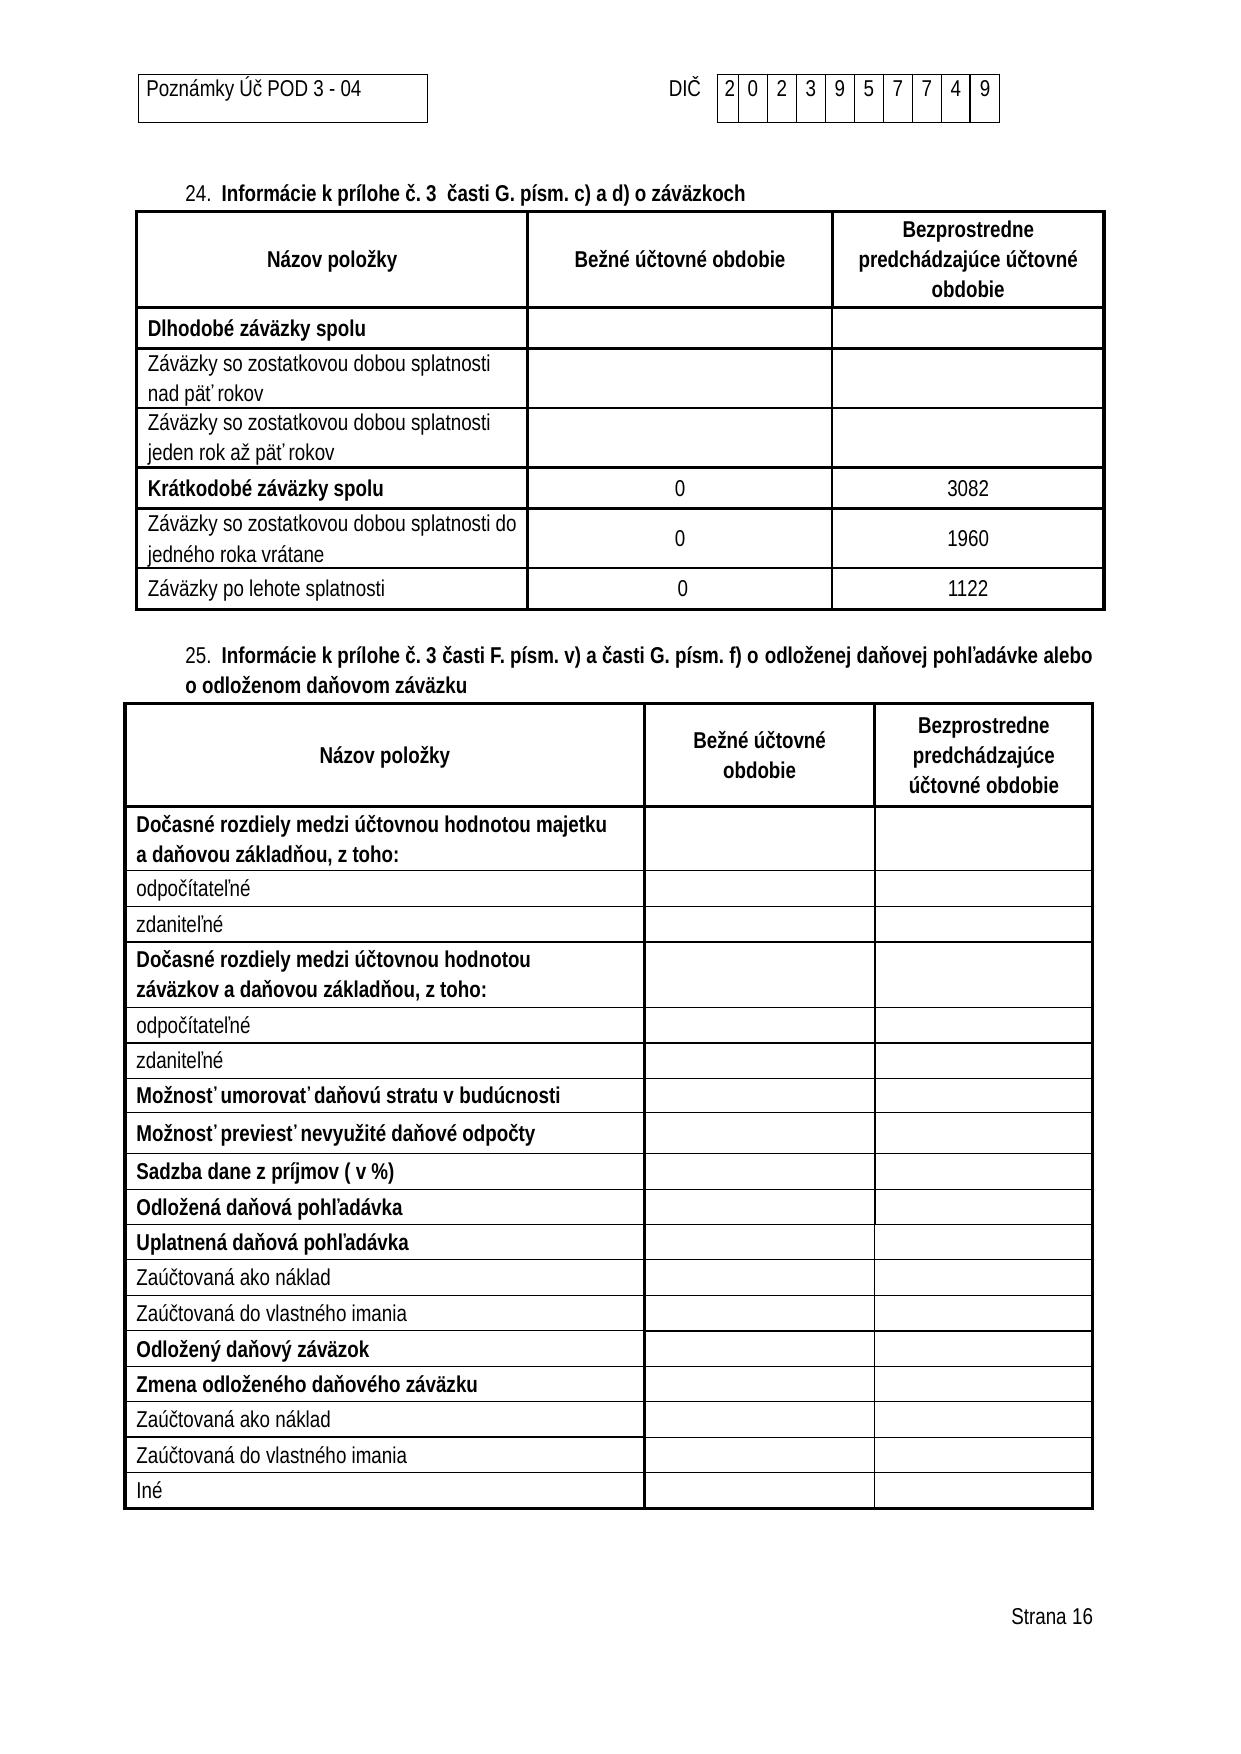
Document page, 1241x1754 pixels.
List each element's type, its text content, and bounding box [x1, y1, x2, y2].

table_cell [646, 1113, 874, 1153]
table_cell 0 [529, 469, 831, 507]
table_cell [646, 1154, 874, 1188]
table_header Názov položky [138, 213, 526, 306]
table_cell [646, 1367, 874, 1401]
table_cell [876, 871, 1091, 906]
table_cell [646, 1044, 874, 1077]
table_cell [529, 309, 831, 347]
table_cell 1122 [833, 569, 1102, 608]
table_cell Dočasné rozdiely medzi účtovnou hodnotou záväzkov a daňovou základňou, z toho: [127, 943, 643, 1007]
table_cell [876, 1079, 1091, 1112]
table_cell [875, 1296, 1091, 1330]
table_cell [875, 1402, 1091, 1436]
table_header Bezprostredne predchádzajúce účtovné obdobie [834, 213, 1102, 306]
table_cell Odložený daňový záväzok [127, 1331, 643, 1366]
table_cell odpočítateľné [127, 871, 643, 906]
table_cell Zaúčtovaná ako náklad [127, 1402, 643, 1436]
table_cell [876, 1154, 1091, 1188]
table_cell Dočasné rozdiely medzi účtovnou hodnotou majetku a daňovou základňou, z toho: [127, 808, 643, 870]
table_cell [646, 907, 874, 941]
table_cell [646, 1260, 874, 1295]
table_cell Záväzky po lehote splatnosti [138, 569, 526, 608]
table_cell 3082 [833, 469, 1102, 507]
table_cell [646, 1296, 874, 1330]
table_cell [833, 309, 1102, 347]
table_cell Krátkodobé záväzky spolu [138, 469, 526, 507]
table_cell [646, 1402, 874, 1436]
table_cell [875, 1260, 1091, 1295]
table_cell [875, 1473, 1091, 1507]
table_cell Zaúčtovaná do vlastného imania [127, 1438, 643, 1472]
table_cell [646, 1438, 874, 1472]
table_cell [876, 808, 1091, 870]
table_cell [876, 1008, 1091, 1042]
table_cell [529, 409, 831, 466]
table_cell Dlhodobé záväzky spolu [138, 309, 526, 347]
table_cell [529, 350, 831, 407]
table_cell zdaniteľné [127, 907, 643, 941]
table_cell [646, 808, 874, 870]
table_cell zdaniteľné [127, 1044, 643, 1077]
table_cell [646, 1008, 874, 1042]
table_cell Odložená daňová pohľadávka [127, 1190, 643, 1224]
table_header Bežné účtovné obdobie [529, 213, 831, 306]
table_cell Možnosť umorovať daňovú stratu v budúcnosti [127, 1079, 643, 1112]
table_cell odpočítateľné [127, 1008, 643, 1042]
table_cell Zmena odloženého daňového záväzku [127, 1367, 643, 1401]
table_cell [876, 907, 1091, 941]
table_cell 0 [529, 510, 831, 567]
table_cell [646, 1473, 874, 1507]
table_cell [646, 1190, 874, 1224]
table_cell Záväzky so zostatkovou dobou splatnosti do jedného roka vrátane [138, 510, 526, 567]
table_cell [646, 943, 874, 1007]
table_cell Záväzky so zostatkovou dobou splatnosti jeden rok až päť rokov [138, 409, 526, 466]
title Informácie k prílohe č. 3 časti F. písm. v) a časti G. písm. f) o odloženej daňovej pohľadávke alebo o odloženom daňovom záväzku [185, 642, 1093, 698]
table_cell [875, 1332, 1091, 1366]
table_cell 1960 [833, 510, 1102, 567]
table_cell Záväzky so zostatkovou dobou splatnosti nad päť rokov [138, 350, 526, 407]
table_cell Zaúčtovaná ako náklad [127, 1260, 643, 1295]
table_cell Iné [127, 1473, 643, 1507]
title Informácie k prílohe č. 3 časti G. písm. c) a d) o záväzkoch [185, 180, 1093, 206]
table_cell [875, 1367, 1091, 1401]
table_cell Zaúčtovaná do vlastného imania [127, 1296, 643, 1330]
table_header Bezprostredne predchádzajúce účtovné obdobie [876, 705, 1091, 805]
table_cell [876, 943, 1091, 1007]
table_cell [646, 1079, 874, 1112]
table_cell [646, 1332, 874, 1366]
table_cell Možnosť previesť nevyužité daňové odpočty [127, 1113, 643, 1153]
table_header Bežné účtovné obdobie [646, 705, 873, 805]
table_cell [646, 871, 874, 906]
table_cell [876, 1113, 1091, 1153]
table_cell [833, 350, 1102, 407]
table_cell [833, 409, 1102, 466]
table_cell 0 [529, 569, 831, 608]
table_cell [876, 1044, 1091, 1077]
table_cell [875, 1438, 1091, 1472]
table_cell [875, 1225, 1091, 1259]
table_cell [876, 1190, 1091, 1224]
table_cell Uplatnená daňová pohľadávka [127, 1225, 643, 1259]
table_cell Sadzba dane z príjmov ( v %) [127, 1154, 643, 1188]
table_cell [646, 1225, 874, 1259]
table_header Názov položky [127, 705, 643, 805]
